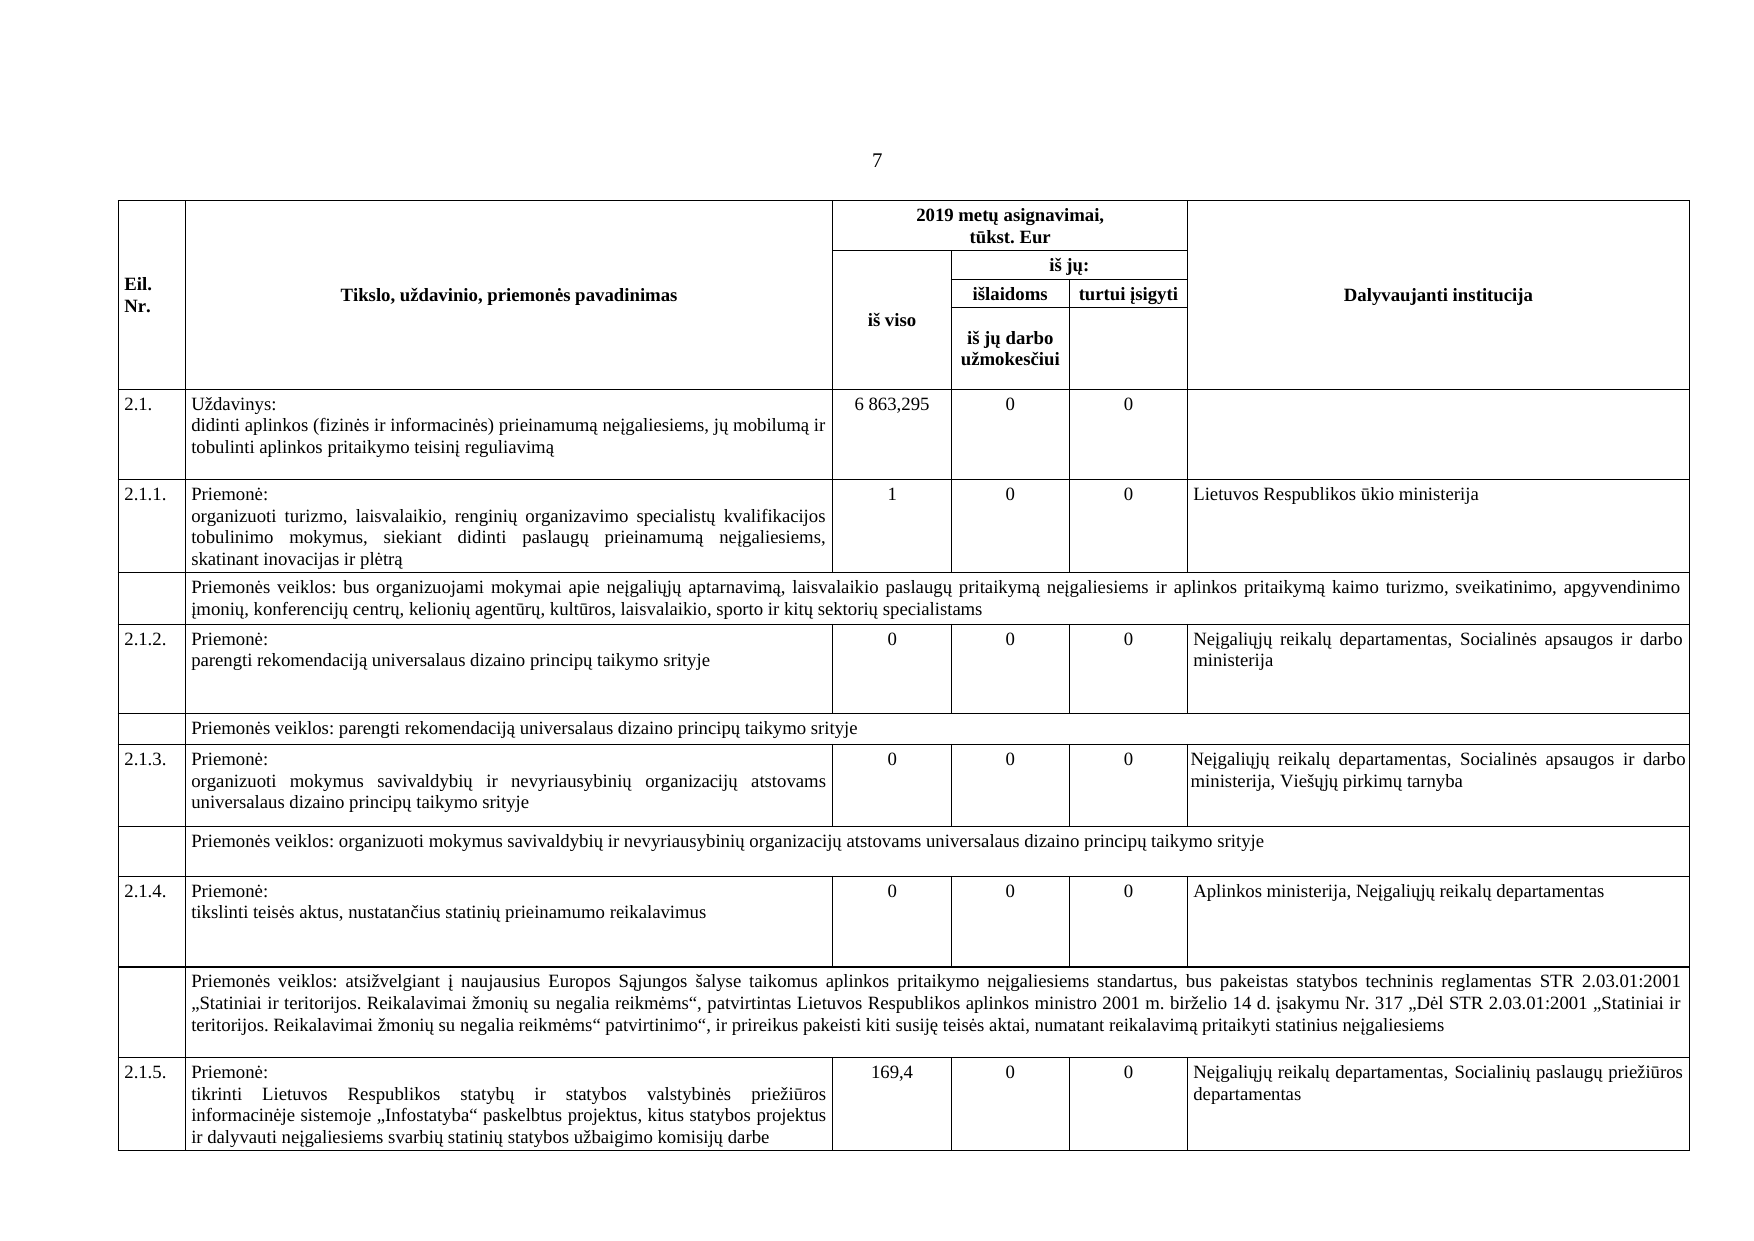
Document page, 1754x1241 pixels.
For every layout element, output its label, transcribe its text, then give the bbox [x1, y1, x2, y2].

table_cell [119, 968, 185, 1057]
table_cell [119, 573, 185, 624]
table_cell Lietuvos Respublikos ūkio ministerija [1188, 480, 1689, 572]
table_cell Priemonės veiklos: organizuoti mokymus savivaldybių ir nevyriausybinių organizacijų atstovams universalaus dizaino principų taikymo srityje [186, 827, 1689, 876]
table_cell 0 [952, 745, 1069, 826]
table_cell 1 [833, 480, 951, 572]
table_cell Priemonės veiklos: bus organizuojami mokymai apie neįgaliųjų aptarnavimą, laisvalaikio paslaugų pritaikymą neįgaliesiems ir aplinkos pritaikymą kaimo turizmo, sveikatinimo, apgyvendinimo įmonių, konferencijų centrų, kelionių agentūrų, kultūros, laisvalaikio, sporto ir kitų sektorių specialistams [186, 573, 1689, 624]
table_cell 0 [952, 1058, 1069, 1150]
table_cell Priemonės veiklos: parengti rekomendaciją universalaus dizaino principų taikymo srityje [186, 714, 1689, 744]
table_cell [1188, 390, 1689, 479]
table_cell [119, 827, 185, 876]
table_cell Neįgaliųjų reikalų departamentas, Socialinės apsaugos ir darbo ministerija [1188, 625, 1689, 713]
table_header 2019 metų asignavimai, tūkst. Eur [833, 201, 1187, 250]
table_cell 0 [1070, 877, 1187, 966]
table_cell Priemonė: tikslinti teisės aktus, nustatančius statinių prieinamumo reikalavimus [186, 877, 832, 966]
table_cell 0 [1070, 390, 1187, 479]
table_cell Priemonė: tikrinti Lietuvos Respublikos statybų ir statybos valstybinės priežiūros informacinėje sistemoje „Infostatyba“ paskelbtus projektus, kitus statybos projektus ir dalyvauti neįgaliesiems svarbių statinių statybos užbaigimo komisijų darbe [186, 1058, 832, 1150]
table_cell 0 [833, 877, 951, 966]
table_cell 0 [952, 625, 1069, 713]
table_cell 2.1.1. [119, 480, 185, 572]
table_cell Priemonės veiklos: atsižvelgiant į naujausius Europos Sąjungos šalyse taikomus aplinkos pritaikymo neįgaliesiems standartus, bus pakeistas statybos techninis reglamentas STR 2.03.01:2001 „Statiniai ir teritorijos. Reikalavimai žmonių su negalia reikmėms“, patvirtintas Lietuvos Respublikos aplinkos ministro 2001 m. birželio 14 d. įsakymu Nr. 317 „Dėl STR 2.03.01:2001 „Statiniai ir teritorijos. Reikalavimai žmonių su negalia reikmėms“ patvirtinimo“, ir prireikus pakeisti kiti susiję teisės aktai, numatant reikalavimą pritaikyti statinius neįgaliesiems [186, 968, 1689, 1057]
table_cell 2.1.4. [119, 877, 185, 966]
table_cell Priemonė: parengti rekomendaciją universalaus dizaino principų taikymo srityje [186, 625, 832, 713]
table_cell [1070, 308, 1187, 388]
table_cell 0 [1070, 745, 1187, 826]
table_cell 0 [952, 480, 1069, 572]
table_cell Neįgaliųjų reikalų departamentas, Socialinių paslaugų priežiūros departamentas [1188, 1058, 1689, 1150]
table_cell 2.1.2. [119, 625, 185, 713]
table_cell 6 863,295 [833, 390, 951, 479]
table_cell Aplinkos ministerija, Neįgaliųjų reikalų departamentas [1188, 877, 1689, 966]
table_cell Neįgaliųjų reikalų departamentas, Socialinės apsaugos ir darbo ministerija, Viešųjų pirkimų tarnyba [1188, 745, 1689, 826]
table_cell Uždavinys: didinti aplinkos (fizinės ir informacinės) prieinamumą neįgaliesiems, jų mobilumą ir tobulinti aplinkos pritaikymo teisinį reguliavimą [186, 390, 832, 479]
table_header Eil. Nr. [119, 201, 185, 388]
table_cell iš jų darbo užmokesčiui [952, 308, 1069, 388]
table_cell 0 [952, 390, 1069, 479]
table_cell 0 [833, 625, 951, 713]
table_cell 0 [952, 877, 1069, 966]
table_cell [119, 714, 185, 744]
table_cell 0 [1070, 480, 1187, 572]
table_cell 0 [1070, 625, 1187, 713]
table_cell 2.1.3. [119, 745, 185, 826]
table_cell Priemonė: organizuoti turizmo, laisvalaikio, renginių organizavimo specialistų kvalifikacijos tobulinimo mokymus, siekiant didinti paslaugų prieinamumą neįgaliesiems, skatinant inovacijas ir plėtrą [186, 480, 832, 572]
table_cell Priemonė: organizuoti mokymus savivaldybių ir nevyriausybinių organizacijų atstovams universalaus dizaino principų taikymo srityje [186, 745, 832, 826]
table_header Tikslo, uždavinio, priemonės pavadinimas [186, 201, 832, 388]
table_header Dalyvaujanti institucija [1188, 201, 1689, 388]
table_cell 2.1.5. [119, 1058, 185, 1150]
table_cell išlaidoms [952, 280, 1069, 307]
table_cell 0 [833, 745, 951, 826]
table_cell 169,4 [833, 1058, 951, 1150]
table_cell 0 [1070, 1058, 1187, 1150]
table_cell iš viso [833, 251, 951, 388]
table_cell iš jų: [952, 251, 1187, 279]
table_cell turtui įsigyti [1070, 280, 1187, 307]
table_cell 2.1. [119, 390, 185, 479]
